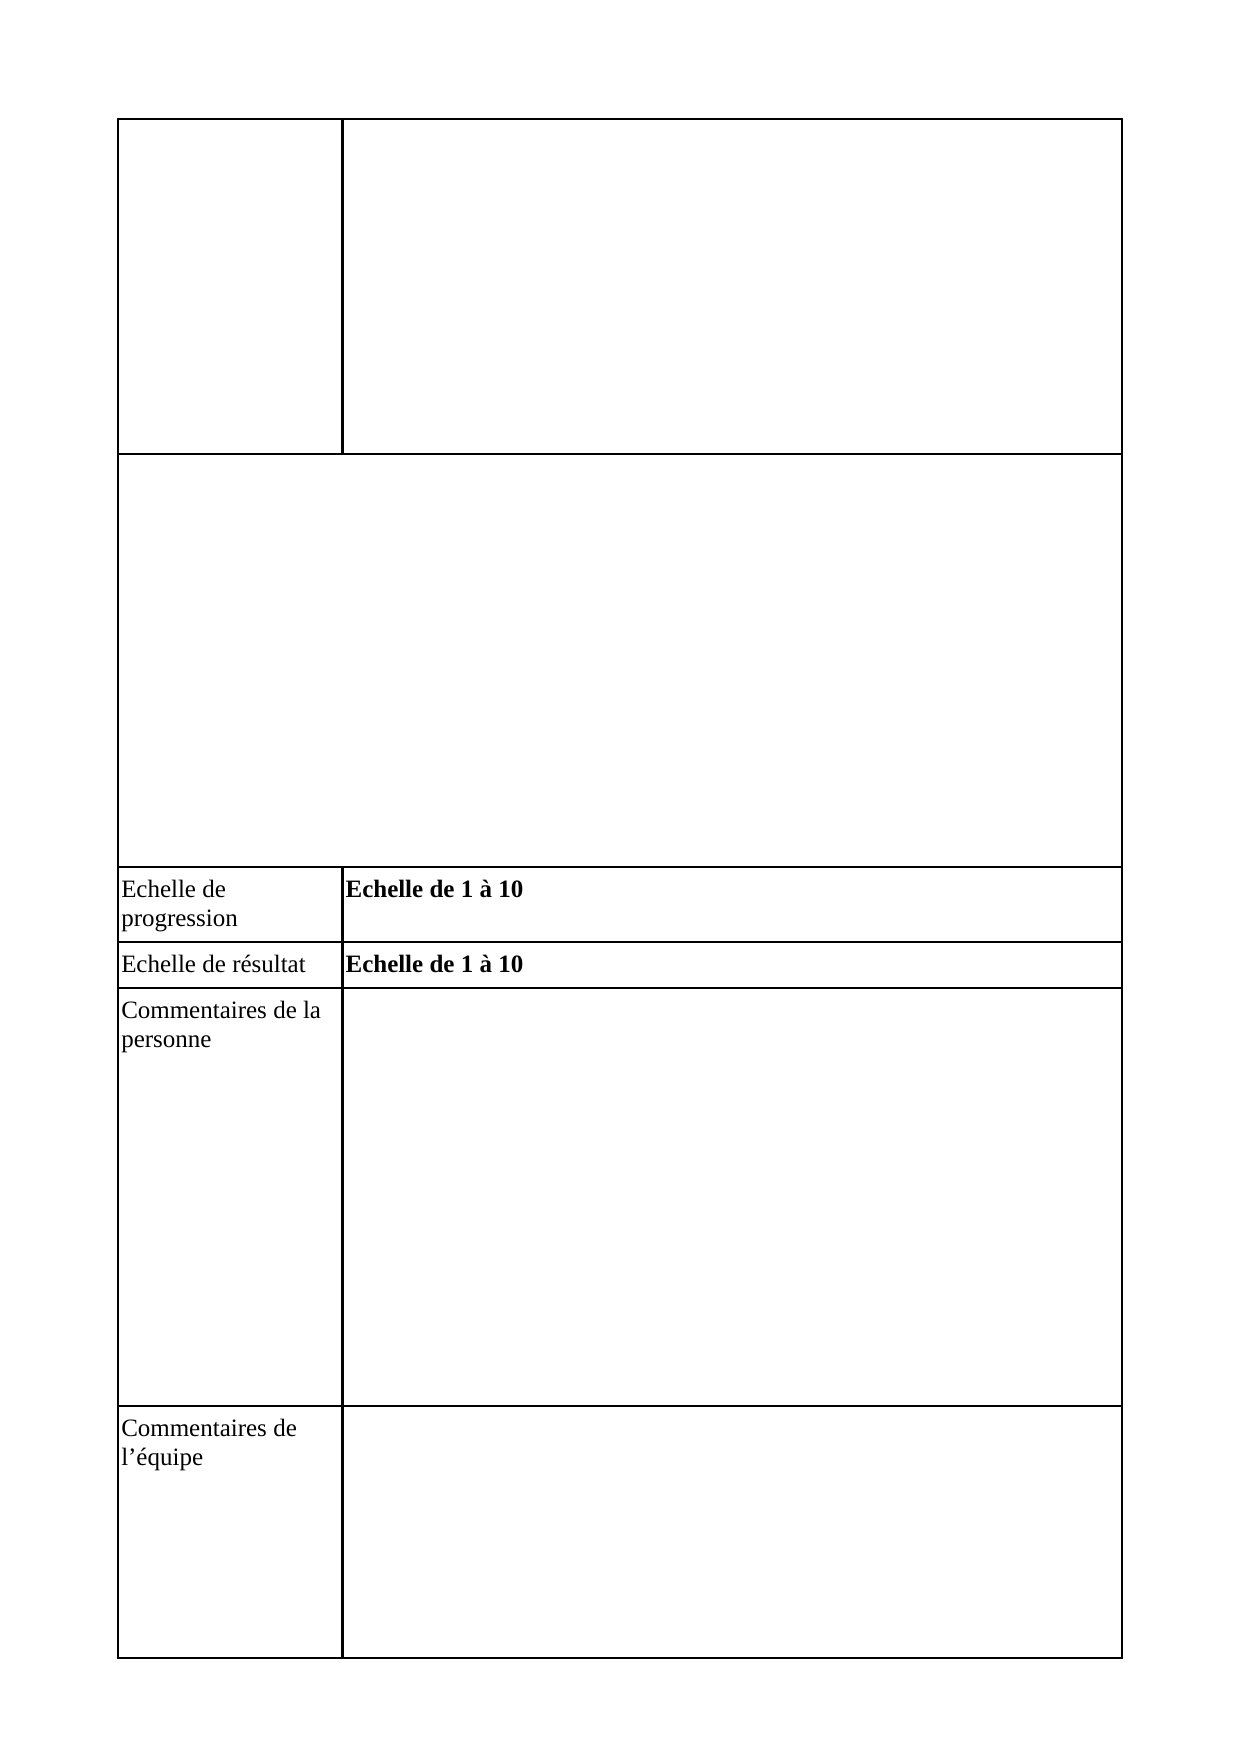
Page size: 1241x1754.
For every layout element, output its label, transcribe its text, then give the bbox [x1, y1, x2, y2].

table_cell Echelle de résultat [119, 943, 341, 987]
table_cell Echelle de 1 à 10 [344, 868, 1121, 941]
table_cell Echelle de progression [119, 868, 341, 941]
table_cell Commentaires de l’équipe [119, 1407, 341, 1657]
table_cell [344, 1407, 1121, 1657]
table_cell Echelle de 1 à 10 [344, 943, 1121, 987]
table_cell [344, 120, 1121, 453]
table_cell Commentaires de la personne [119, 989, 341, 1404]
table_cell [344, 989, 1121, 1404]
table_cell [119, 120, 341, 453]
table_cell [119, 455, 1121, 866]
